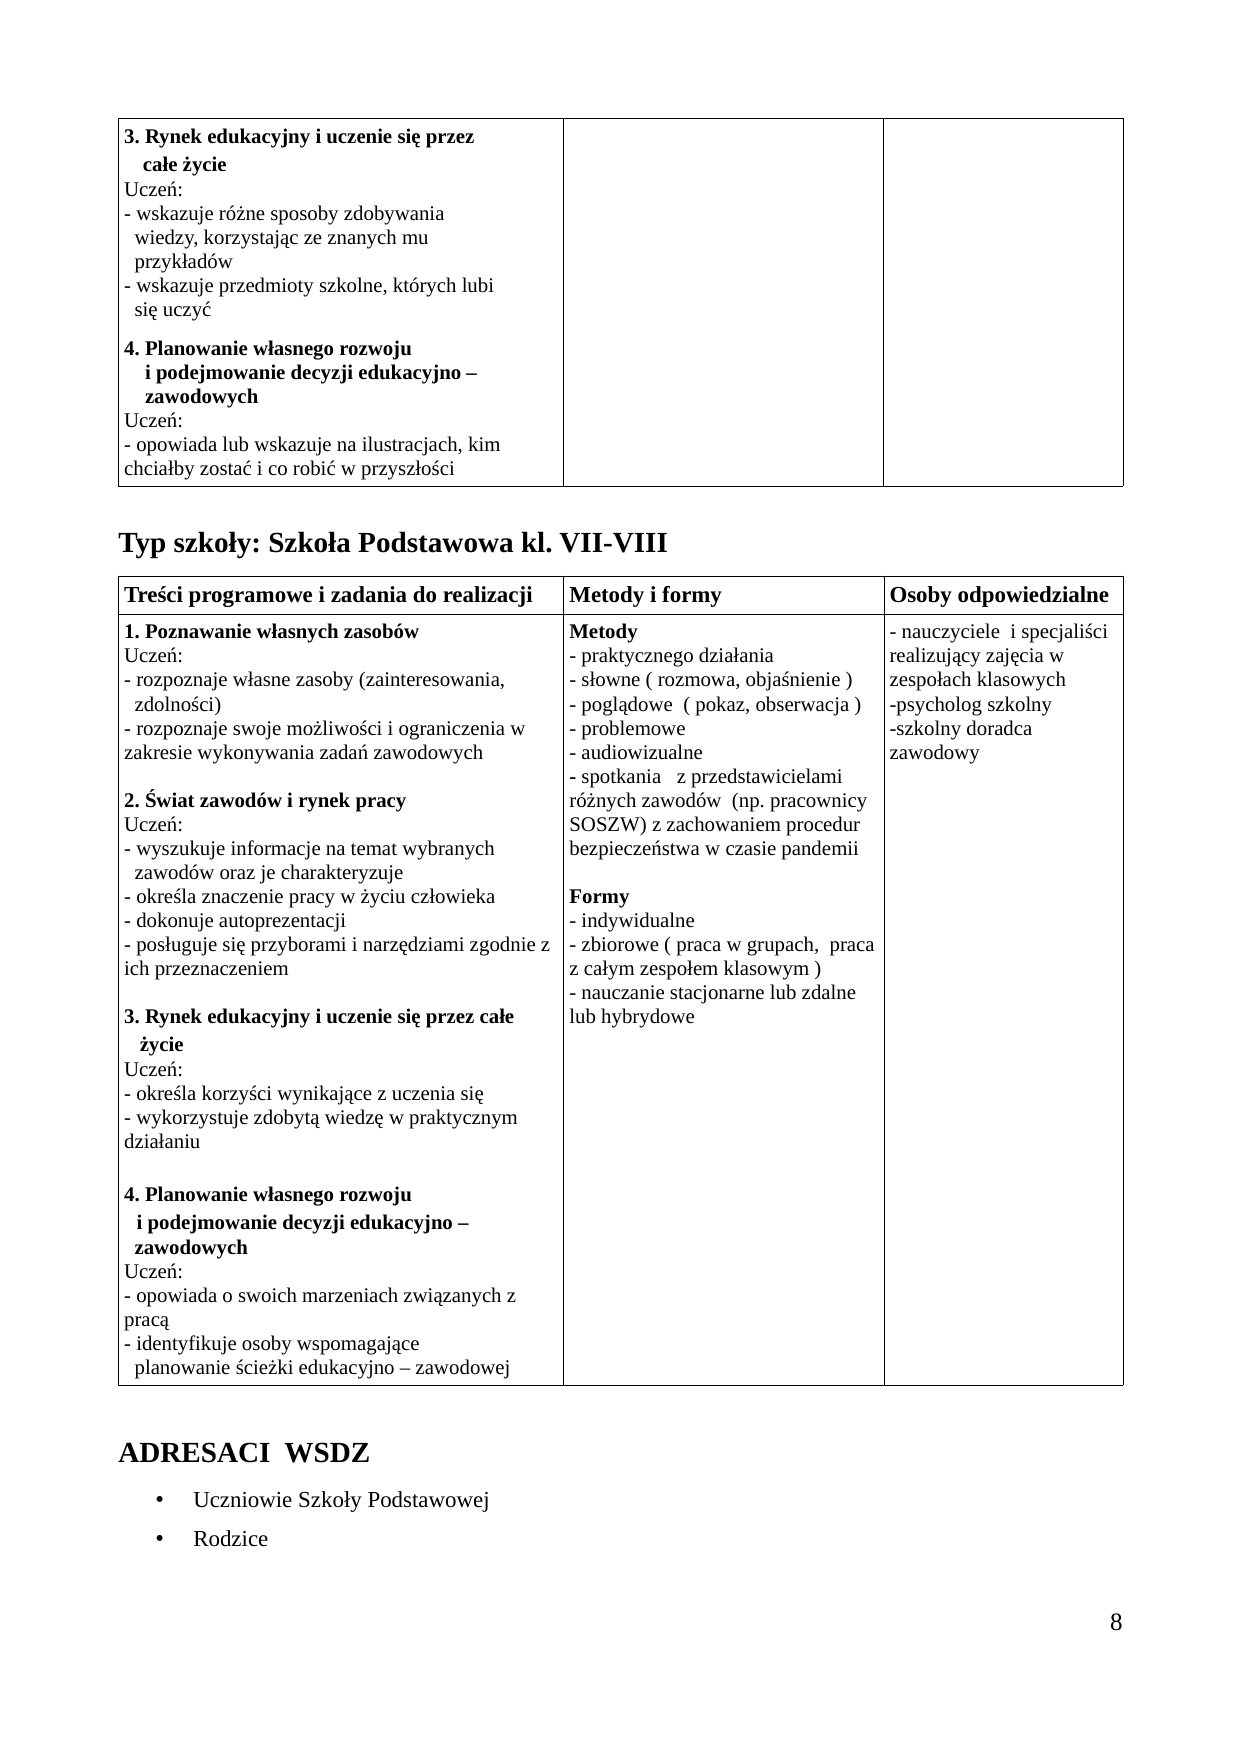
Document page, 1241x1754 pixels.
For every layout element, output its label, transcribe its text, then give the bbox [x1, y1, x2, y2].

table_cell Metody - praktycznego działania - słowne ( rozmowa, objaśnienie ) - poglądowe ( pokaz, obserwacja ) - problemowe - audiowizualne - spotkania z przedstawicielami różnych zawodów (np. pracownicy SOSZW) z zachowaniem procedur bezpieczeństwa w czasie pandemii Formy - indywidualne - zbiorowe ( praca w grupach, praca z całym zespołem klasowym ) - nauczanie stacjonarne lub zdalne lub hybrydowe [564, 615, 884, 1385]
table_cell 1. Poznawanie własnych zasobów Uczeń: - rozpoznaje własne zasoby (zainteresowania, zdolności) - rozpoznaje swoje możliwości i ograniczenia w zakresie wykonywania zadań zawodowych 2. Świat zawodów i rynek pracy Uczeń: - wyszukuje informacje na temat wybranych zawodów oraz je charakteryzuje - określa znaczenie pracy w życiu człowieka - dokonuje autoprezentacji - posługuje się przyborami i narzędziami zgodnie z ich przeznaczeniem 3. Rynek edukacyjny i uczenie się przez całe życie Uczeń: - określa korzyści wynikające z uczenia się - wykorzystuje zdobytą wiedzę w praktycznym działaniu 4. Planowanie własnego rozwoju i podejmowanie decyzji edukacyjno – zawodowych Uczeń: - opowiada o swoich marzeniach związanych z pracą - identyfikuje osoby wspomagające planowanie ścieżki edukacyjno – zawodowej [119, 615, 563, 1385]
text Typ szkoły: Szkoła Podstawowa kl. VII-VIII [118, 525, 1122, 559]
table_header Osoby odpowiedzialne [885, 577, 1123, 613]
table_cell [884, 119, 1123, 486]
table_cell 3. Rynek edukacyjny i uczenie się przez całe życie Uczeń: - wskazuje różne sposoby zdobywania wiedzy, korzystając ze znanych mu przykładów - wskazuje przedmioty szkolne, których lubi się uczyć 4. Planowanie własnego rozwoju i podejmowanie decyzji edukacyjno – zawodowych Uczeń: - opowiada lub wskazuje na ilustracjach, kim chciałby zostać i co robić w przyszłości [119, 119, 563, 486]
text ADRESACI WSDZ [118, 1435, 1122, 1469]
table_cell [564, 119, 883, 486]
table_cell - nauczyciele i specjaliści realizujący zajęcia w zespołach klasowych -psycholog szkolny -szkolny doradca zawodowy [885, 615, 1123, 1385]
list Uczniowie Szkoły Podstawowej [156, 1486, 1122, 1512]
list Rodzice [156, 1525, 1122, 1552]
table_header Treści programowe i zadania do realizacji [119, 577, 563, 613]
table_header Metody i formy [564, 577, 884, 613]
